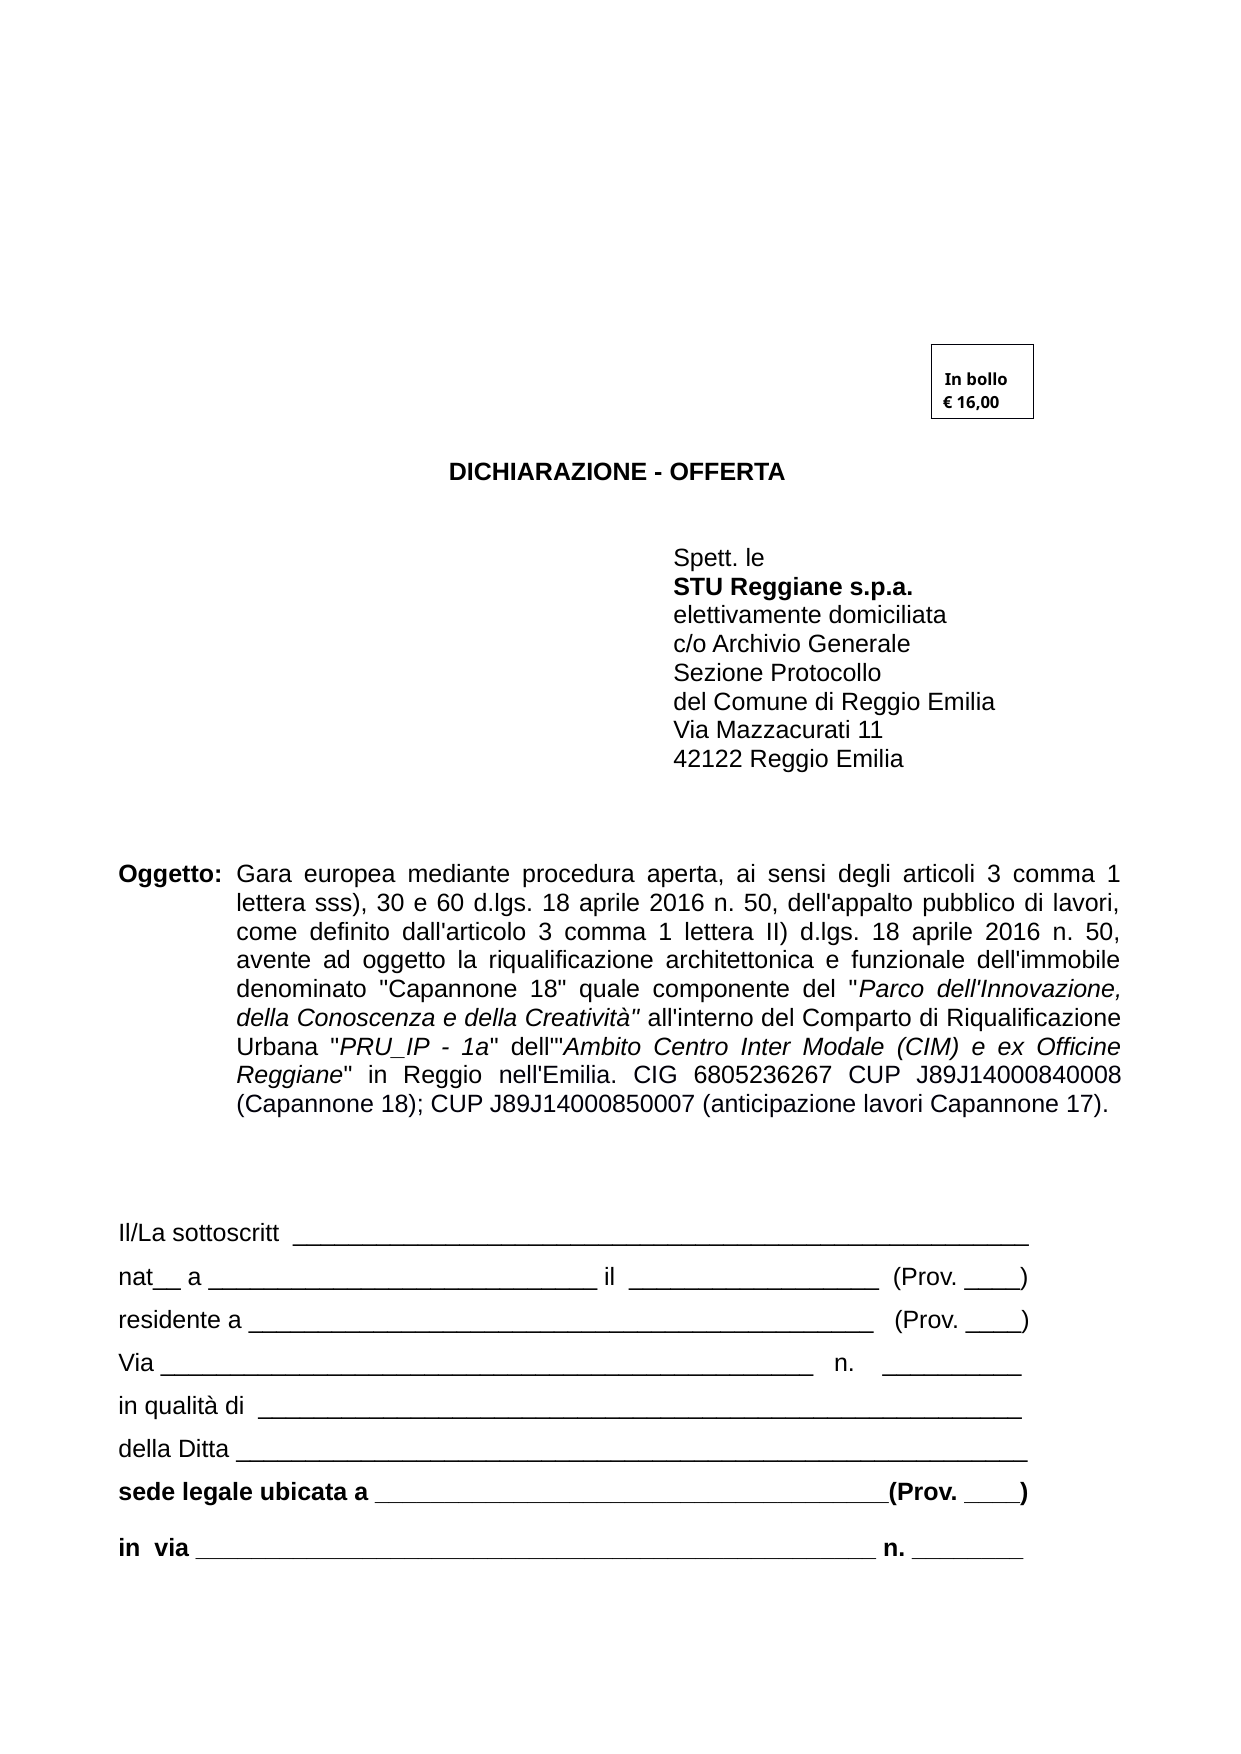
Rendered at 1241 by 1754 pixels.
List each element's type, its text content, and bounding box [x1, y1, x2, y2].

text nat__ a ____________________________ il __________________ (Prov. ____) [118, 1262, 1122, 1290]
text sede legale ubicata a _____________________________________(Prov. ____) [118, 1477, 1122, 1506]
text elettivamente domiciliata [118, 600, 1122, 629]
text Il/La sottoscritt _____________________________________________________ [118, 1218, 1122, 1247]
text in qualità di _______________________________________________________ [118, 1391, 1122, 1420]
text Via Mazzacurati 11 [118, 715, 1122, 744]
text Via _______________________________________________ n. __________ [118, 1348, 1122, 1377]
text Spett. le [118, 543, 1122, 572]
text Sezione Protocollo [118, 658, 1122, 687]
table_header In bollo € 16,00 [932, 345, 1033, 417]
text del Comune di Reggio Emilia [118, 687, 1122, 715]
text in via _________________________________________________ n. ________ [118, 1533, 1122, 1562]
text 42122 Reggio Emilia [118, 744, 1122, 773]
text DICHIARAZIONE - OFFERTA [118, 457, 1116, 485]
text Oggetto: Gara europea mediante procedura aperta, ai sensi degli articoli 3 comma 1 lettera sss), 30 e 60 d.lgs. 18 aprile 2016 n. 50, dell'appalto pubblico di lavori, come definito dall'articolo 3 comma 1 lettera II) d.lgs. 18 aprile 2016 n. 50, avente ad oggetto la riqualificazione architettonica e funzionale dell'immobile denominato "Capannone 18" quale componente del "Parco dell'Innovazione, della Conoscenza e della Creatività" all'interno del Comparto di Riqualificazione Urbana "PRU_IP - 1a" dell'"Ambito Centro Inter Modale (CIM) e ex Officine Reggiane" in Reggio nell'Emilia. CIG 6805236267 CUP J89J14000840008 (Capannone 18); CUP J89J14000850007 (anticipazione lavori Capannone 17). [118, 859, 1122, 1118]
text c/o Archivio Generale [118, 629, 1122, 658]
text STU Reggiane s.p.a. [118, 572, 1122, 600]
text della Ditta _________________________________________________________ [118, 1434, 1122, 1463]
text residente a _____________________________________________ (Prov. ____) [118, 1305, 1122, 1333]
